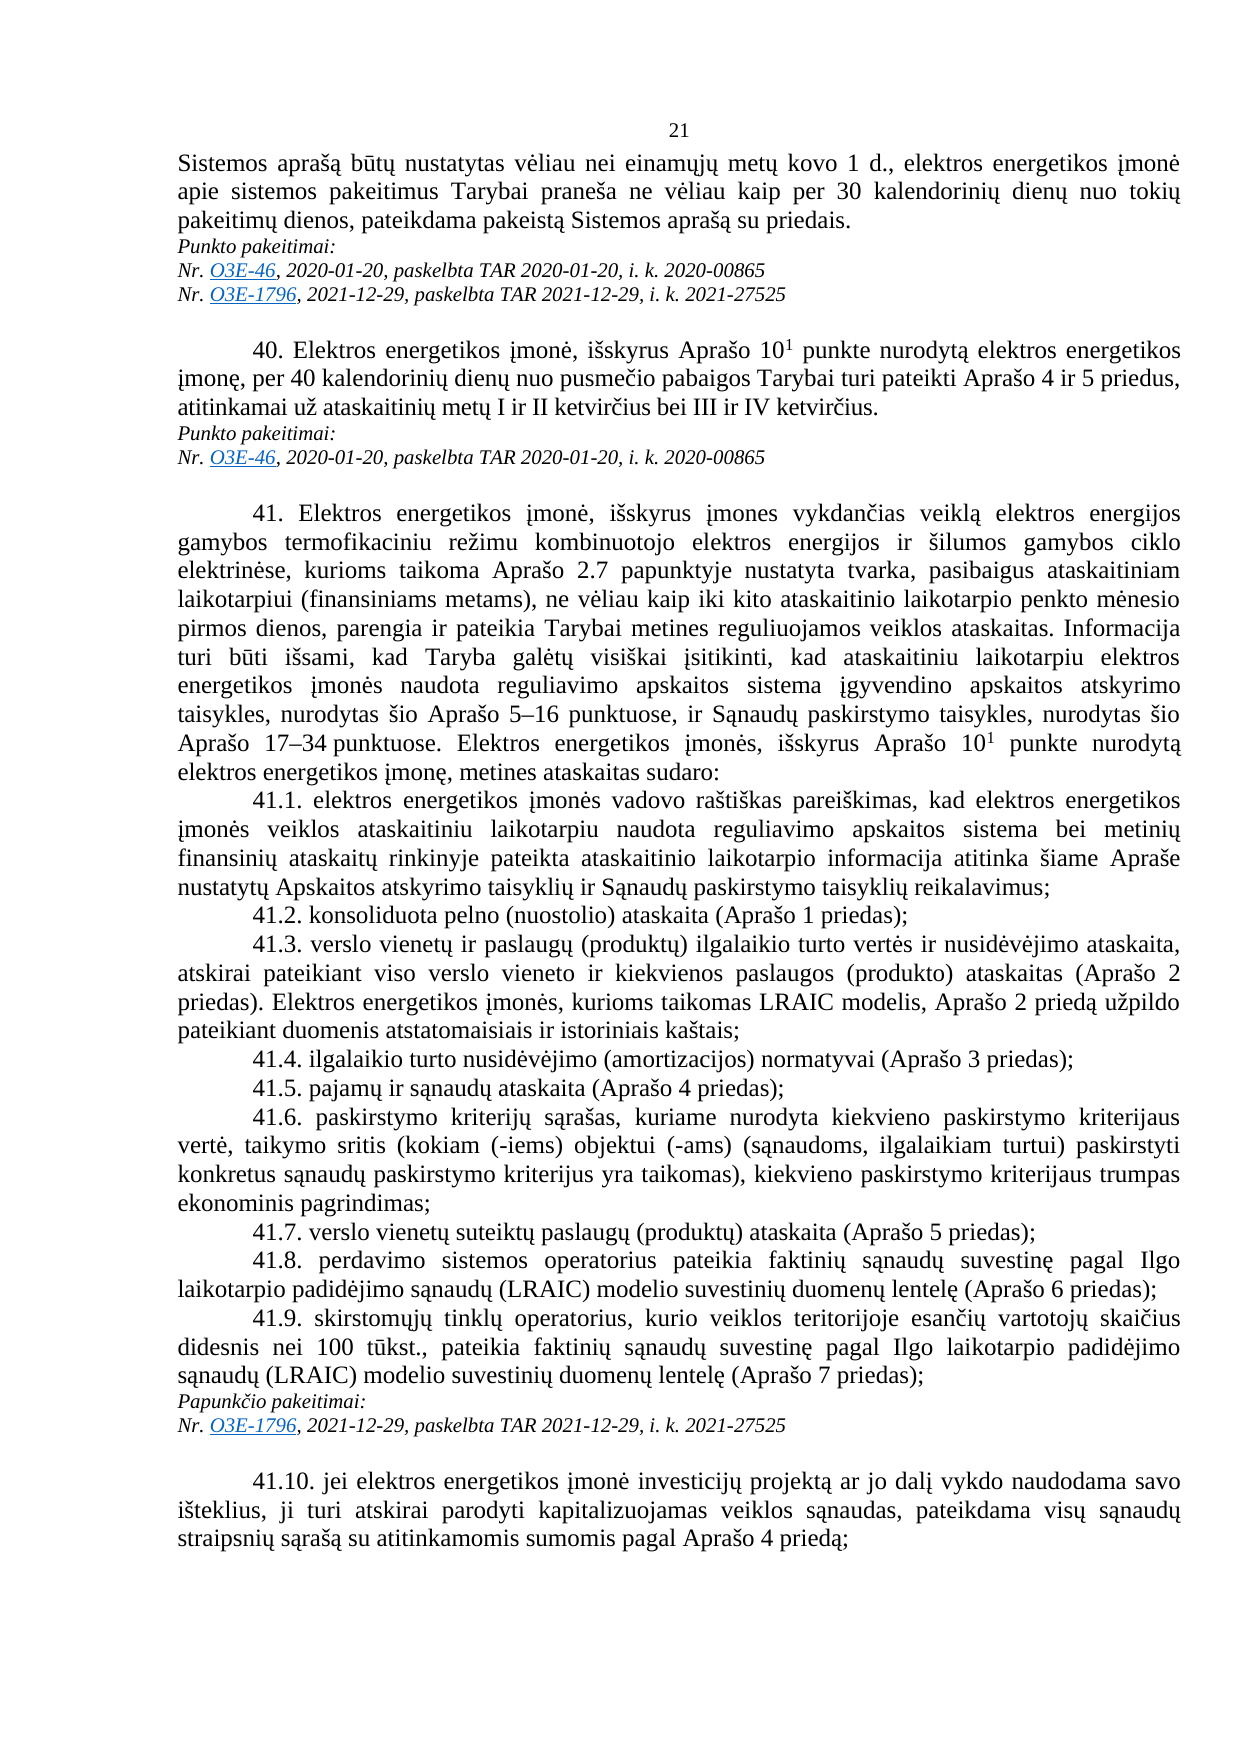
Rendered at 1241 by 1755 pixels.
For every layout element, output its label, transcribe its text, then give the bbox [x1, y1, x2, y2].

text 41.10. jei elektros energetikos įmonė investicijų projektą ar jo dalį vykdo naudodama savo išteklius, ji turi atskirai parodyti kapitalizuojamas veiklos sąnaudas, pateikdama visų sąnaudų straipsnių sąrašą su atitinkamomis sumomis pagal Aprašo 4 priedą; [177, 1466, 1181, 1552]
text 41.2. konsoliduota pelno (nuostolio) ataskaita (Aprašo 1 priedas); [177, 900, 1181, 929]
text 40. Elektros energetikos įmonė, išskyrus Aprašo 101 punkte nurodytą elektros energetikos įmonę, per 40 kalendorinių dienų nuo pusmečio pabaigos Tarybai turi pateikti Aprašo 4 ir 5 priedus, atitinkamai už ataskaitinių metų I ir II ketvirčius bei III ir IV ketvirčius. [177, 335, 1181, 421]
text 41.5. pajamų ir sąnaudų ataskaita (Aprašo 4 priedas); [177, 1073, 1181, 1102]
text 41.1. elektros energetikos įmonės vadovo raštiškas pareiškimas, kad elektros energetikos įmonės veiklos ataskaitiniu laikotarpiu naudota reguliavimo apskaitos sistema bei metinių finansinių ataskaitų rinkinyje pateikta ataskaitinio laikotarpio informacija atitinka šiame Apraše nustatytų Apskaitos atskyrimo taisyklių ir Sąnaudų paskirstymo taisyklių reikalavimus; [177, 785, 1181, 900]
text Punkto pakeitimai: [177, 421, 1181, 445]
text Nr. O3E-1796, 2021-12-29, paskelbta TAR 2021-12-29, i. k. 2021-27525 [177, 282, 1181, 306]
text 41.6. paskirstymo kriterijų sąrašas, kuriame nurodyta kiekvieno paskirstymo kriterijaus vertė, taikymo sritis (kokiam (-iems) objektui (-ams) (sąnaudoms, ilgalaikiam turtui) paskirstyti konkretus sąnaudų paskirstymo kriterijus yra taikomas), kiekvieno paskirstymo kriterijaus trumpas ekonominis pagrindimas; [177, 1102, 1181, 1217]
text Papunkčio pakeitimai: [177, 1389, 1181, 1413]
text Nr. O3E-46, 2020-01-20, paskelbta TAR 2020-01-20, i. k. 2020-00865 [177, 445, 1181, 469]
text Sistemos aprašą būtų nustatytas vėliau nei einamųjų metų kovo 1 d., elektros energetikos įmonė apie sistemos pakeitimus Tarybai praneša ne vėliau kaip per 30 kalendorinių dienų nuo tokių pakeitimų dienos, pateikdama pakeistą Sistemos aprašą su priedais. [177, 148, 1181, 234]
text 41.3. verslo vienetų ir paslaugų (produktų) ilgalaikio turto vertės ir nusidėvėjimo ataskaita, atskirai pateikiant viso verslo vieneto ir kiekvienos paslaugos (produkto) ataskaitas (Aprašo 2 priedas). Elektros energetikos įmonės, kurioms taikomas LRAIC modelis, Aprašo 2 priedą užpildo pateikiant duomenis atstatomaisiais ir istoriniais kaštais; [177, 929, 1181, 1044]
text 41.7. verslo vienetų suteiktų paslaugų (produktų) ataskaita (Aprašo 5 priedas); [177, 1217, 1181, 1245]
text 41. Elektros energetikos įmonė, išskyrus įmones vykdančias veiklą elektros energijos gamybos termofikaciniu režimu kombinuotojo elektros energijos ir šilumos gamybos ciklo elektrinėse, kurioms taikoma Aprašo 2.7 papunktyje nustatyta tvarka, pasibaigus ataskaitiniam laikotarpiui (finansiniams metams), ne vėliau kaip iki kito ataskaitinio laikotarpio penkto mėnesio pirmos dienos, parengia ir pateikia Tarybai metines reguliuojamos veiklos ataskaitas. Informacija turi būti išsami, kad Taryba galėtų visiškai įsitikinti, kad ataskaitiniu laikotarpiu elektros energetikos įmonės naudota reguliavimo apskaitos sistema įgyvendino apskaitos atskyrimo taisykles, nurodytas šio Aprašo 5–16 punktuose, ir Sąnaudų paskirstymo taisykles, nurodytas šio Aprašo 17–34 punktuose. Elektros energetikos įmonės, išskyrus Aprašo 101 punkte nurodytą elektros energetikos įmonę, metines ataskaitas sudaro: [177, 498, 1181, 785]
text Nr. O3E-46, 2020-01-20, paskelbta TAR 2020-01-20, i. k. 2020-00865 [177, 258, 1181, 282]
text 41.9. skirstomųjų tinklų operatorius, kurio veiklos teritorijoje esančių vartotojų skaičius didesnis nei 100 tūkst., pateikia faktinių sąnaudų suvestinę pagal Ilgo laikotarpio padidėjimo sąnaudų (LRAIC) modelio suvestinių duomenų lentelę (Aprašo 7 priedas); [177, 1303, 1181, 1389]
text Punkto pakeitimai: [177, 234, 1181, 258]
text Nr. O3E-1796, 2021-12-29, paskelbta TAR 2021-12-29, i. k. 2021-27525 [177, 1413, 1181, 1437]
text 41.8. perdavimo sistemos operatorius pateikia faktinių sąnaudų suvestinę pagal Ilgo laikotarpio padidėjimo sąnaudų (LRAIC) modelio suvestinių duomenų lentelę (Aprašo 6 priedas); [177, 1245, 1181, 1303]
text 41.4. ilgalaikio turto nusidėvėjimo (amortizacijos) normatyvai (Aprašo 3 priedas); [177, 1044, 1181, 1073]
